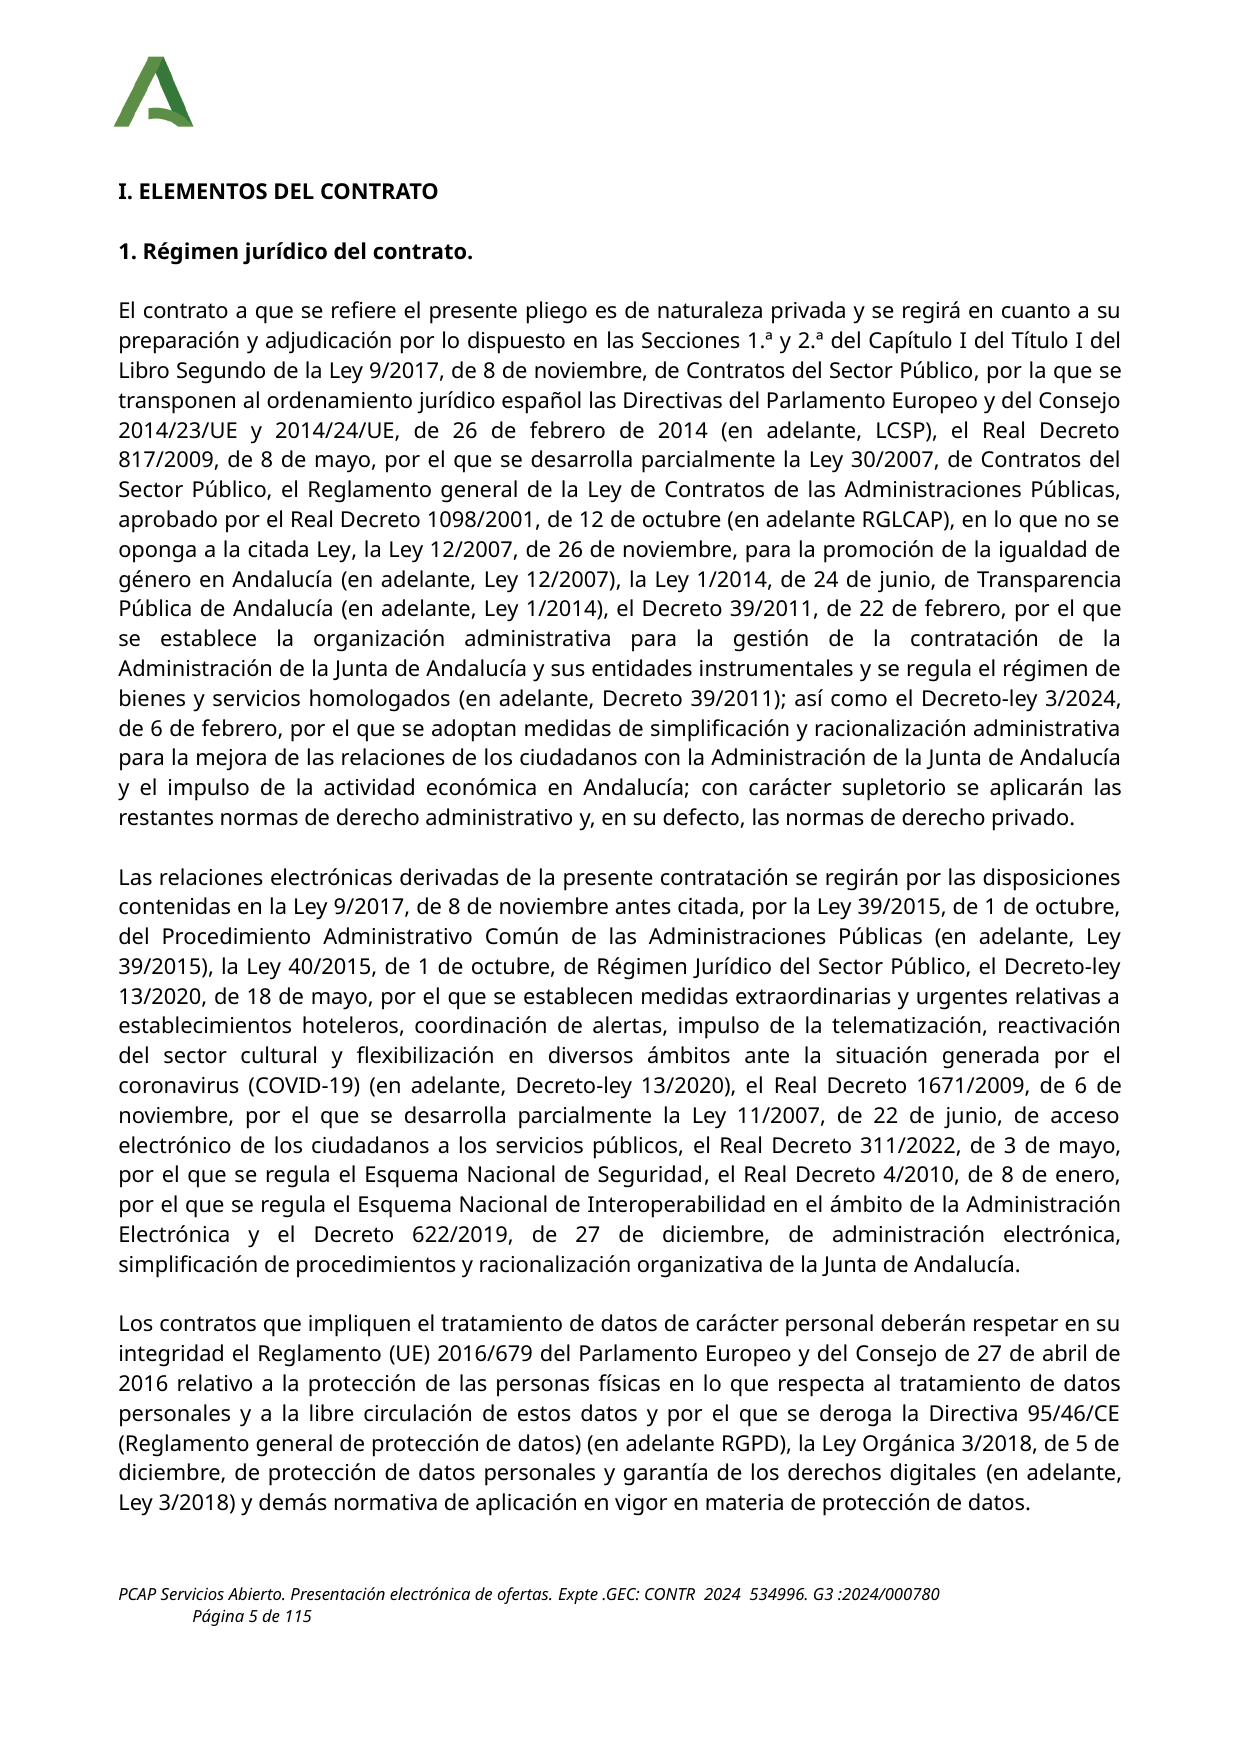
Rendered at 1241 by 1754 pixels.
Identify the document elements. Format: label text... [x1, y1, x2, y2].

text El contrato a que se refiere el presente pliego es de naturaleza privada y se regirá en cuanto a su preparación y adjudicación por lo dispuesto en las Secciones 1.ª y 2.ª del Capítulo I del Título I del Libro Segundo de la Ley 9/2017, de 8 de noviembre, de Contratos del Sector Público, por la que se transponen al ordenamiento jurídico español las Directivas del Parlamento Europeo y del Consejo 2014/23/UE y 2014/24/UE, de 26 de febrero de 2014 (en adelante, LCSP), el Real Decreto 817/2009, de 8 de mayo, por el que se desarrolla parcialmente la Ley 30/2007, de Contratos del Sector Público, el Reglamento general de la Ley de Contratos de las Administraciones Públicas, aprobado por el Real Decreto 1098/2001, de 12 de octubre (en adelante RGLCAP), en lo que no se oponga a la citada Ley, la Ley 12/2007, de 26 de noviembre, para la promoción de la igualdad de género en Andalucía (en adelante, Ley 12/2007), la Ley 1/2014, de 24 de junio, de Transparencia Pública de Andalucía (en adelante, Ley 1/2014), el Decreto 39/2011, de 22 de febrero, por el que se establece la organización administrativa para la gestión de la contratación de la Administración de la Junta de Andalucía y sus entidades instrumentales y se regula el régimen de bienes y servicios homologados (en adelante, Decreto 39/2011); así como el Decreto-ley 3/2024, de 6 de febrero, por el que se adoptan medidas de simplificación y racionalización administrativa para la mejora de las relaciones de los ciudadanos con la Administración de la Junta de Andalucía y el impulso de la actividad económica en Andalucía; con carácter supletorio se aplicarán las restantes normas de derecho administrativo y, en su defecto, las normas de derecho privado. [118, 296, 1122, 832]
picture [109, 52, 198, 131]
subtitle 1. Régimen jurídico del contrato. [118, 236, 1122, 266]
subtitle I. ELEMENTOS DEL CONTRATO [118, 176, 1122, 206]
text Los contratos que impliquen el tratamiento de datos de carácter personal deberán respetar en su integridad el Reglamento (UE) 2016/679 del Parlamento Europeo y del Consejo de 27 de abril de 2016 relativo a la protección de las personas físicas en lo que respecta al tratamiento de datos personales y a la libre circulación de estos datos y por el que se deroga la Directiva 95/46/CE (Reglamento general de protección de datos) (en adelante RGPD), la Ley Orgánica 3/2018, de 5 de diciembre, de protección de datos personales y garantía de los derechos digitales (en adelante, Ley 3/2018) y demás normativa de aplicación en vigor en materia de protección de datos. [118, 1308, 1122, 1517]
text Las relaciones electrónicas derivadas de la presente contratación se regirán por las disposiciones contenidas en la Ley 9/2017, de 8 de noviembre antes citada, por la Ley 39/2015, de 1 de octubre, del Procedimiento Administrativo Común de las Administraciones Públicas (en adelante, Ley 39/2015), la Ley 40/2015, de 1 de octubre, de Régimen Jurídico del Sector Público, el Decreto-ley 13/2020, de 18 de mayo, por el que se establecen medidas extraordinarias y urgentes relativas a establecimientos hoteleros, coordinación de alertas, impulso de la telematización, reactivación del sector cultural y flexibilización en diversos ámbitos ante la situación generada por el coronavirus (COVID-19) (en adelante, Decreto-ley 13/2020), el Real Decreto 1671/2009, de 6 de noviembre, por el que se desarrolla parcialmente la Ley 11/2007, de 22 de junio, de acceso electrónico de los ciudadanos a los servicios públicos, el Real Decreto 311/2022, de 3 de mayo, por el que se regula el Esquema Nacional de Seguridad, el Real Decreto 4/2010, de 8 de enero, por el que se regula el Esquema Nacional de Interoperabilidad en el ámbito de la Administración Electrónica y el Decreto 622/2019, de 27 de diciembre, de administración electrónica, simplificación de procedimientos y racionalización organizativa de la Junta de Andalucía. [118, 862, 1122, 1279]
